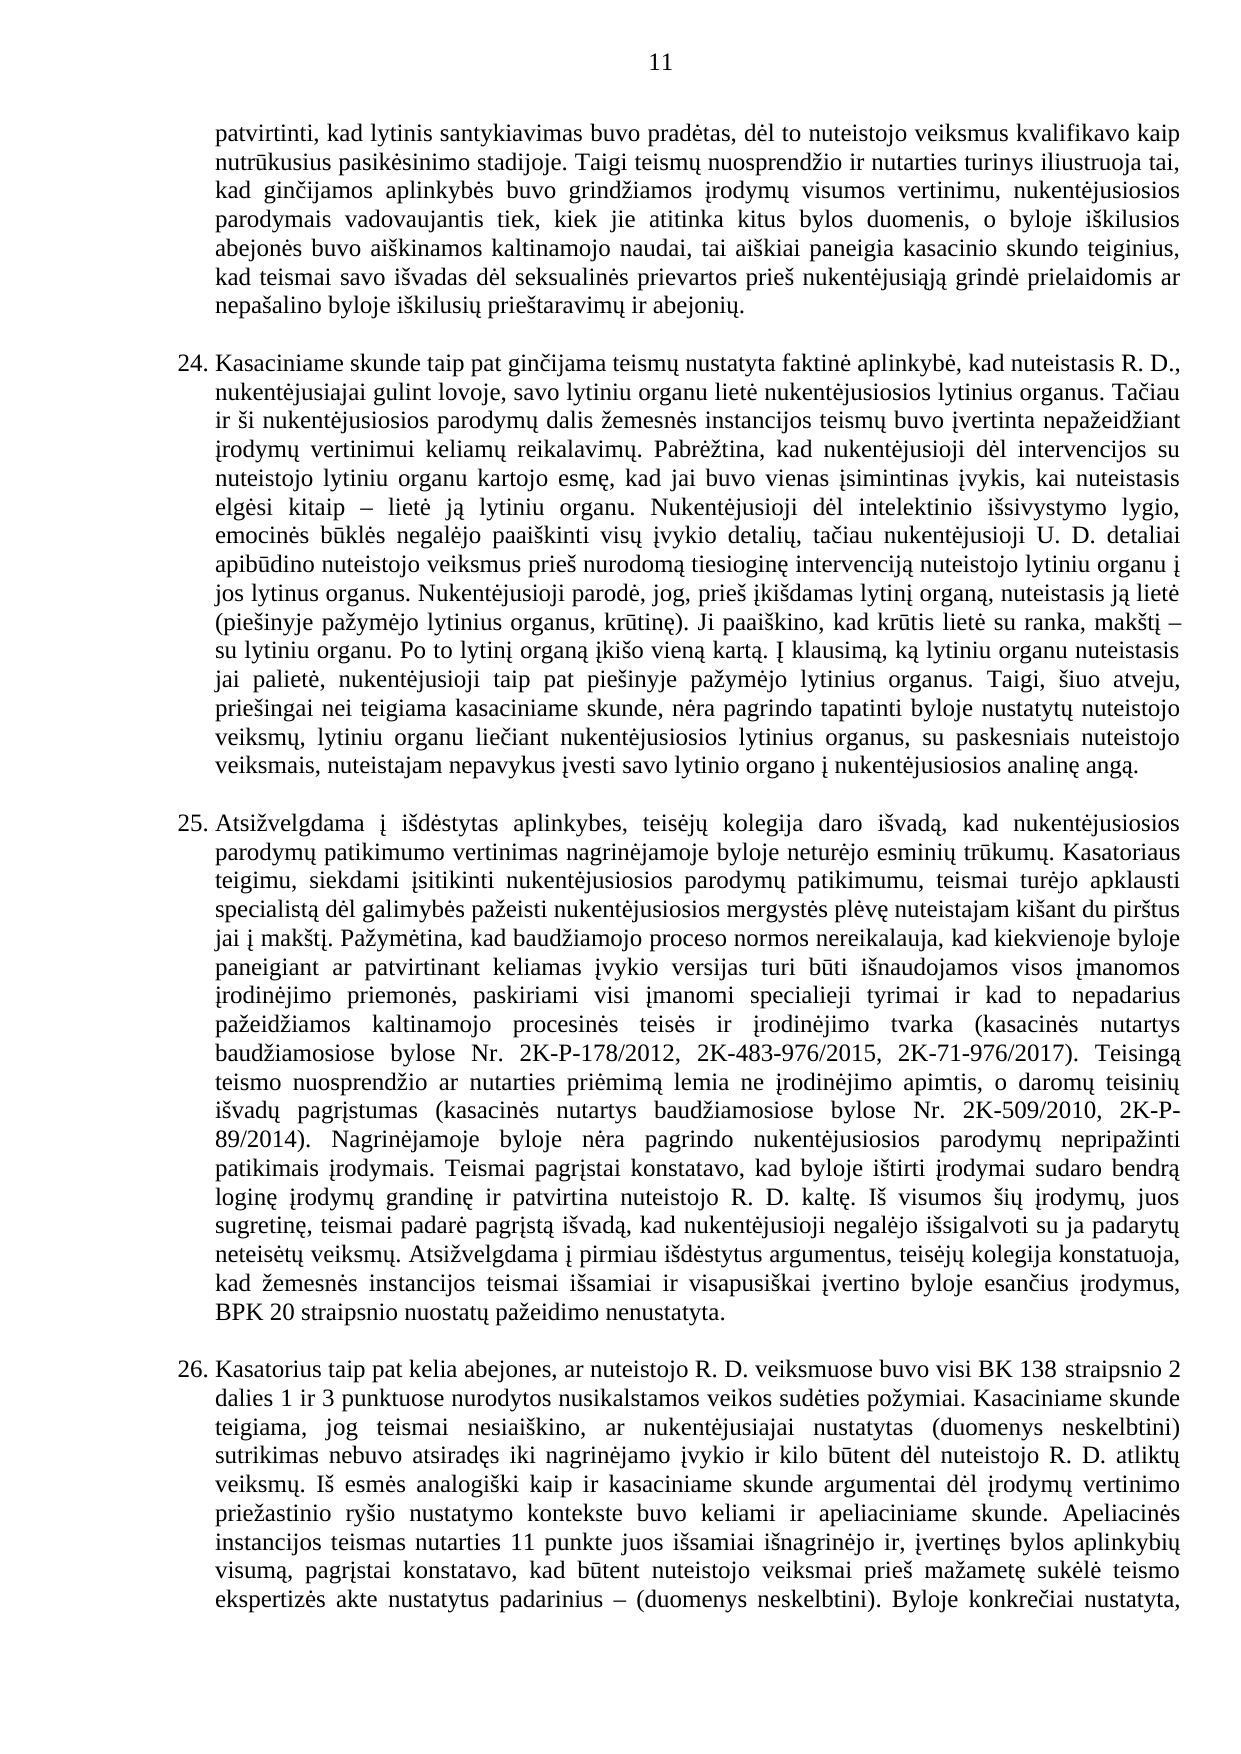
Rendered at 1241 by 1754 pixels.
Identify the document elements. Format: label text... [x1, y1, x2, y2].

text 24. Kasaciniame skunde taip pat ginčijama teismų nustatyta faktinė aplinkybė, kad nuteistasis R. D., nukentėjusiajai gulint lovoje, savo lytiniu organu lietė nukentėjusiosios lytinius organus. Tačiau ir ši nukentėjusiosios parodymų dalis žemesnės instancijos teismų buvo įvertinta nepažeidžiant įrodymų vertinimui keliamų reikalavimų. Pabrėžtina, kad nukentėjusioji dėl intervencijos su nuteistojo lytiniu organu kartojo esmę, kad jai buvo vienas įsimintinas įvykis, kai nuteistasis elgėsi kitaip – lietė ją lytiniu organu. Nukentėjusioji dėl intelektinio išsivystymo lygio, emocinės būklės negalėjo paaiškinti visų įvykio detalių, tačiau nukentėjusioji U. D. detaliai apibūdino nuteistojo veiksmus prieš nurodomą tiesioginę intervenciją nuteistojo lytiniu organu į jos lytinus organus. Nukentėjusioji parodė, jog, prieš įkišdamas lytinį organą, nuteistasis ją lietė (piešinyje pažymėjo lytinius organus, krūtinę). Ji paaiškino, kad krūtis lietė su ranka, makštį – su lytiniu organu. Po to lytinį organą įkišo vieną kartą. Į klausimą, ką lytiniu organu nuteistasis jai palietė, nukentėjusioji taip pat piešinyje pažymėjo lytinius organus. Taigi, šiuo atveju, priešingai nei teigiama kasaciniame skunde, nėra pagrindo tapatinti byloje nustatytų nuteistojo veiksmų, lytiniu organu liečiant nukentėjusiosios lytinius organus, su paskesniais nuteistojo veiksmais, nuteistajam nepavykus įvesti savo lytinio organo į nukentėjusiosios analinę angą. [177, 348, 1181, 779]
text patvirtinti, kad lytinis santykiavimas buvo pradėtas, dėl to nuteistojo veiksmus kvalifikavo kaip nutrūkusius pasikėsinimo stadijoje. Taigi teismų nuosprendžio ir nutarties turinys iliustruoja tai, kad ginčijamos aplinkybės buvo grindžiamos įrodymų visumos vertinimu, nukentėjusiosios parodymais vadovaujantis tiek, kiek jie atitinka kitus bylos duomenis, o byloje iškilusios abejonės buvo aiškinamos kaltinamojo naudai, tai aiškiai paneigia kasacinio skundo teiginius, kad teismai savo išvadas dėl seksualinės prievartos prieš nukentėjusiąją grindė prielaidomis ar nepašalino byloje iškilusių prieštaravimų ir abejonių. [177, 118, 1181, 319]
text 25. Atsižvelgdama į išdėstytas aplinkybes, teisėjų kolegija daro išvadą, kad nukentėjusiosios parodymų patikimumo vertinimas nagrinėjamoje byloje neturėjo esminių trūkumų. Kasatoriaus teigimu, siekdami įsitikinti nukentėjusiosios parodymų patikimumu, teismai turėjo apklausti specialistą dėl galimybės pažeisti nukentėjusiosios mergystės plėvę nuteistajam kišant du pirštus jai į makštį. Pažymėtina, kad baudžiamojo proceso normos nereikalauja, kad kiekvienoje byloje paneigiant ar patvirtinant keliamas įvykio versijas turi būti išnaudojamos visos įmanomos įrodinėjimo priemonės, paskiriami visi įmanomi specialieji tyrimai ir kad to nepadarius pažeidžiamos kaltinamojo procesinės teisės ir įrodinėjimo tvarka (kasacinės nutartys baudžiamosiose bylose Nr. 2K-P-178/2012, 2K-483-976/2015, 2K-71-976/2017). Teisingą teismo nuosprendžio ar nutarties priėmimą lemia ne įrodinėjimo apimtis, o daromų teisinių išvadų pagrįstumas (kasacinės nutartys baudžiamosiose bylose Nr. 2K-509/2010, 2K-P-89/2014). Nagrinėjamoje byloje nėra pagrindo nukentėjusiosios parodymų nepripažinti patikimais įrodymais. Teismai pagrįstai konstatavo, kad byloje ištirti įrodymai sudaro bendrą loginę įrodymų grandinę ir patvirtina nuteistojo R. D. kaltę. Iš visumos šių įrodymų, juos sugretinę, teismai padarė pagrįstą išvadą, kad nukentėjusioji negalėjo išsigalvoti su ja padarytų neteisėtų veiksmų. Atsižvelgdama į pirmiau išdėstytus argumentus, teisėjų kolegija konstatuoja, kad žemesnės instancijos teismai išsamiai ir visapusiškai įvertino byloje esančius įrodymus, BPK 20 straipsnio nuostatų pažeidimo nenustatyta. [177, 808, 1181, 1326]
text 26. Kasatorius taip pat kelia abejones, ar nuteistojo R. D. veiksmuose buvo visi BK 138 straipsnio 2 dalies 1 ir 3 punktuose nurodytos nusikalstamos veikos sudėties požymiai. Kasaciniame skunde teigiama, jog teismai nesiaiškino, ar nukentėjusiajai nustatytas (duomenys neskelbtini) sutrikimas nebuvo atsiradęs iki nagrinėjamo įvykio ir kilo būtent dėl nuteistojo R. D. atliktų veiksmų. Iš esmės analogiški kaip ir kasaciniame skunde argumentai dėl įrodymų vertinimo priežastinio ryšio nustatymo kontekste buvo keliami ir apeliaciniame skunde. Apeliacinės instancijos teismas nutarties 11 punkte juos išsamiai išnagrinėjo ir, įvertinęs bylos aplinkybių visumą, pagrįstai konstatavo, kad būtent nuteistojo veiksmai prieš mažametę sukėlė teismo ekspertizės akte nustatytus padarinius – (duomenys neskelbtini). Byloje konkrečiai nustatyta, [177, 1354, 1181, 1613]
